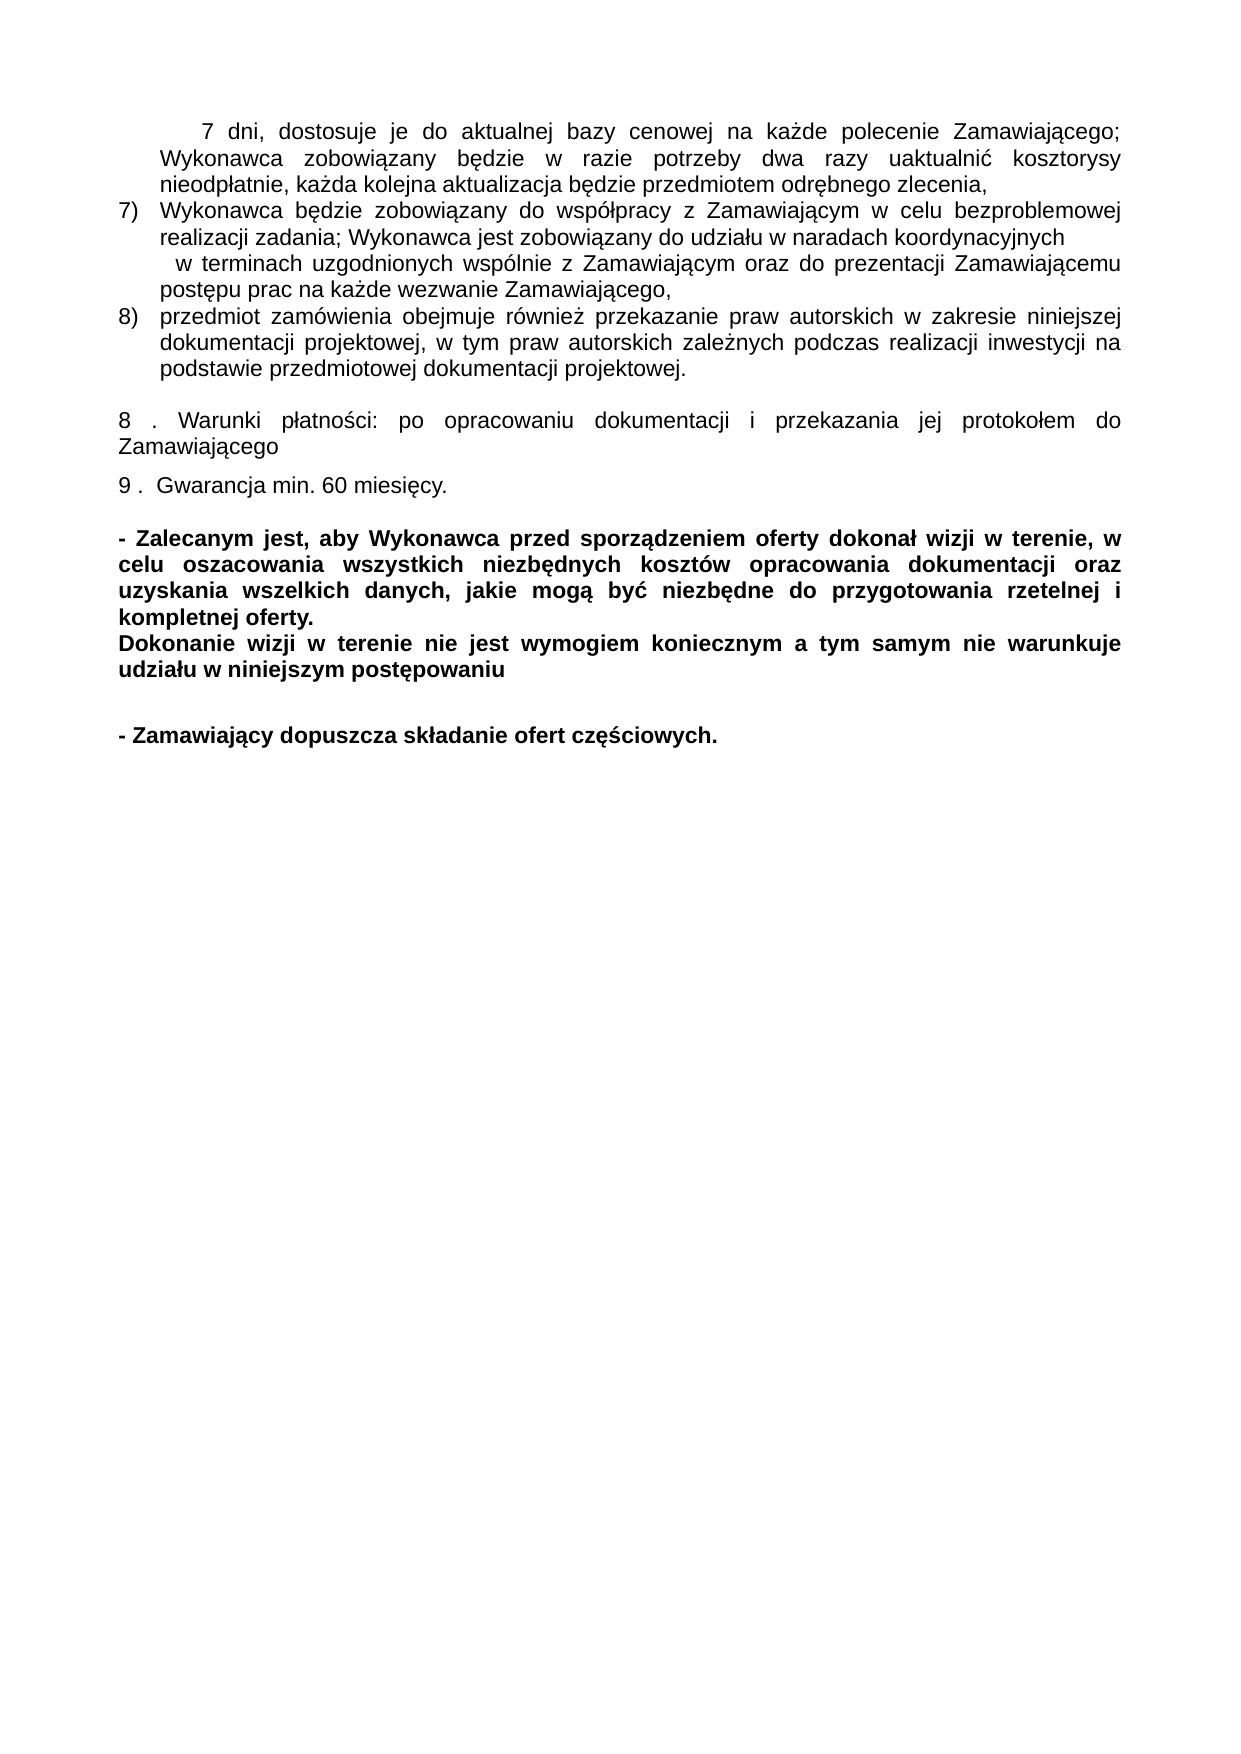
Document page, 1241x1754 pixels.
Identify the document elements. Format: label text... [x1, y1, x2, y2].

text 7 dni, dostosuje je do aktualnej bazy cenowej na każde polecenie Zamawiającego; Wykonawca zobowiązany będzie w razie potrzeby dwa razy uaktualnić kosztorysy nieodpłatnie, każda kolejna aktualizacja będzie przedmiotem odrębnego zlecenia, [118, 118, 1122, 197]
subtitle 8 . Warunki płatności: po opracowaniu dokumentacji i przekazania jej protokołem do Zamawiającego [118, 407, 1122, 459]
text 8) przedmiot zamówienia obejmuje również przekazanie praw autorskich w zakresie niniejszej dokumentacji projektowej, w tym praw autorskich zależnych podczas realizacji inwestycji na podstawie przedmiotowej dokumentacji projektowej. [118, 303, 1122, 382]
text - Zalecanym jest, aby Wykonawca przed sporządzeniem oferty dokonał wizji w terenie, w celu oszacowania wszystkich niezbędnych kosztów opracowania dokumentacji oraz uzyskania wszelkich danych, jakie mogą być niezbędne do przygotowania rzetelnej i kompletnej oferty. [118, 524, 1122, 630]
text 9 . Gwarancja min. 60 miesięcy. [118, 472, 1122, 498]
text Dokonanie wizji w terenie nie jest wymogiem koniecznym a tym samym nie warunkuje udziału w niniejszym postępowaniu [118, 630, 1122, 683]
text - Zamawiający dopuszcza składanie ofert częściowych. [118, 722, 1122, 748]
text 7) Wykonawca będzie zobowiązany do współpracy z Zamawiającym w celu bezproblemowej realizacji zadania; Wykonawca jest zobowiązany do udziału w naradach koordynacyjnych [118, 197, 1122, 250]
text w terminach uzgodnionych wspólnie z Zamawiającym oraz do prezentacji Zamawiającemu postępu prac na każde wezwanie Zamawiającego, [118, 250, 1122, 303]
